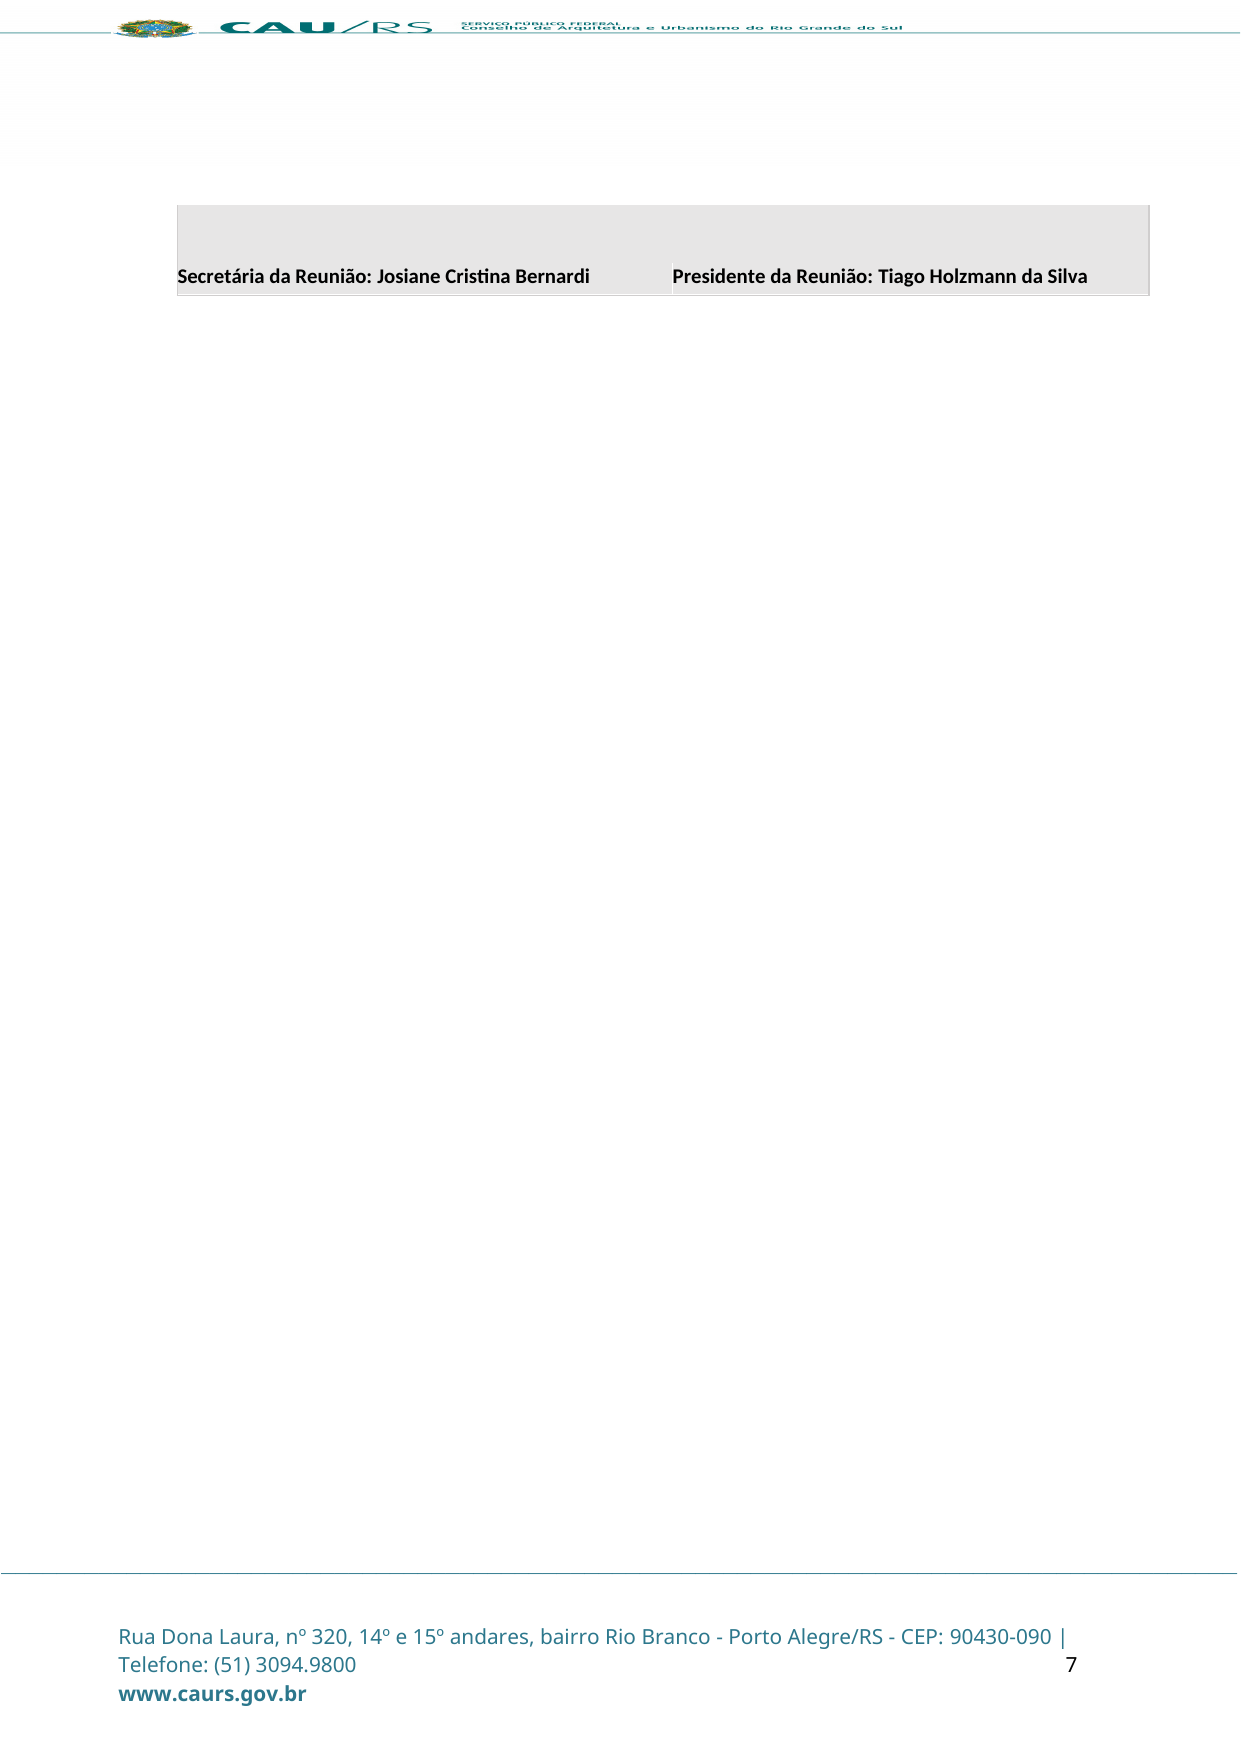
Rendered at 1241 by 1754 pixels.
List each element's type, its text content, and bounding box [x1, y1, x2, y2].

table_cell Secretária da Reunião: Josiane Cristina Bernardi [178, 263, 672, 294]
table_cell Presidente da Reunião: Tiago Holzmann da Silva [673, 263, 1148, 294]
table_cell [178, 205, 1148, 263]
